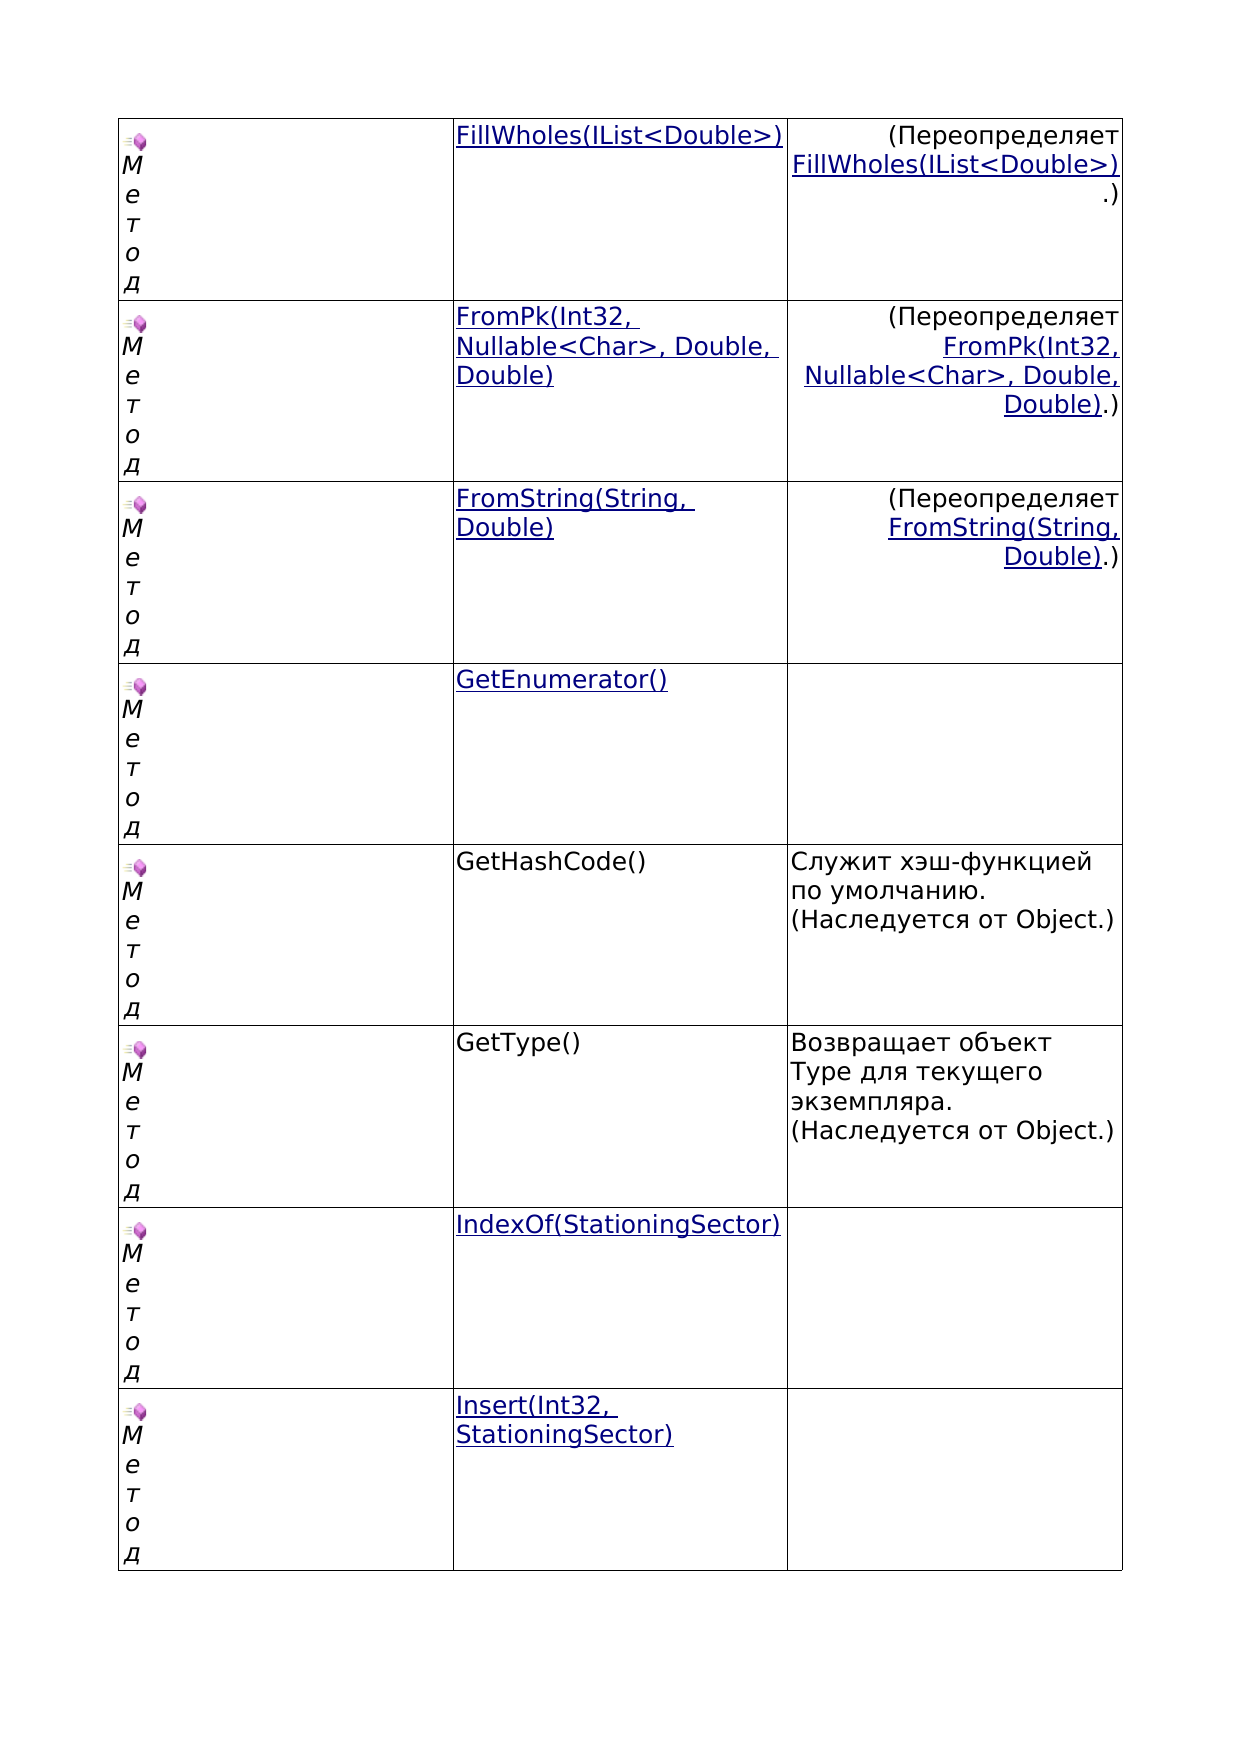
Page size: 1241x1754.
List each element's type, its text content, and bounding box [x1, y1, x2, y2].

table_cell [788, 1208, 1122, 1388]
table_cell [119, 1208, 453, 1388]
table_cell [119, 119, 453, 299]
table_cell FillWholes(IList<Double>) [454, 119, 787, 299]
table_cell [788, 664, 1122, 844]
picture [121, 1222, 147, 1240]
table_cell Служит хэш-функцией по умолчанию. (Наследуется от Object.) [788, 845, 1122, 1025]
table_cell [119, 482, 453, 662]
picture [121, 859, 147, 877]
table_cell [119, 664, 453, 844]
picture [121, 678, 147, 696]
picture [121, 315, 147, 333]
table_cell [119, 1026, 453, 1207]
table_cell [788, 1389, 1122, 1570]
picture [121, 1041, 147, 1059]
picture [121, 133, 147, 151]
table_cell (Переопределяет FillWholes(IList<Double>).) [788, 119, 1122, 299]
table_cell [119, 1389, 453, 1570]
table_cell GetHashCode() [454, 845, 787, 1025]
table_cell IndexOf(StationingSector) [454, 1208, 787, 1388]
table_cell Возвращает объект Type для текущего экземпляра. (Наследуется от Object.) [788, 1026, 1122, 1207]
table_cell GetType() [454, 1026, 787, 1207]
picture [121, 496, 147, 514]
table_cell FromString(String, Double) [454, 482, 787, 662]
table_cell (Переопределяет FromPk(Int32, Nullable<Char>, Double, Double).) [788, 301, 1122, 481]
table_cell [119, 301, 453, 481]
picture [121, 1403, 147, 1421]
table_cell GetEnumerator() [454, 664, 787, 844]
table_cell Insert(Int32, StationingSector) [454, 1389, 787, 1570]
table_cell FromPk(Int32, Nullable<Char>, Double, Double) [454, 301, 787, 481]
table_cell (Переопределяет FromString(String, Double).) [788, 482, 1122, 662]
table_cell [119, 845, 453, 1025]
